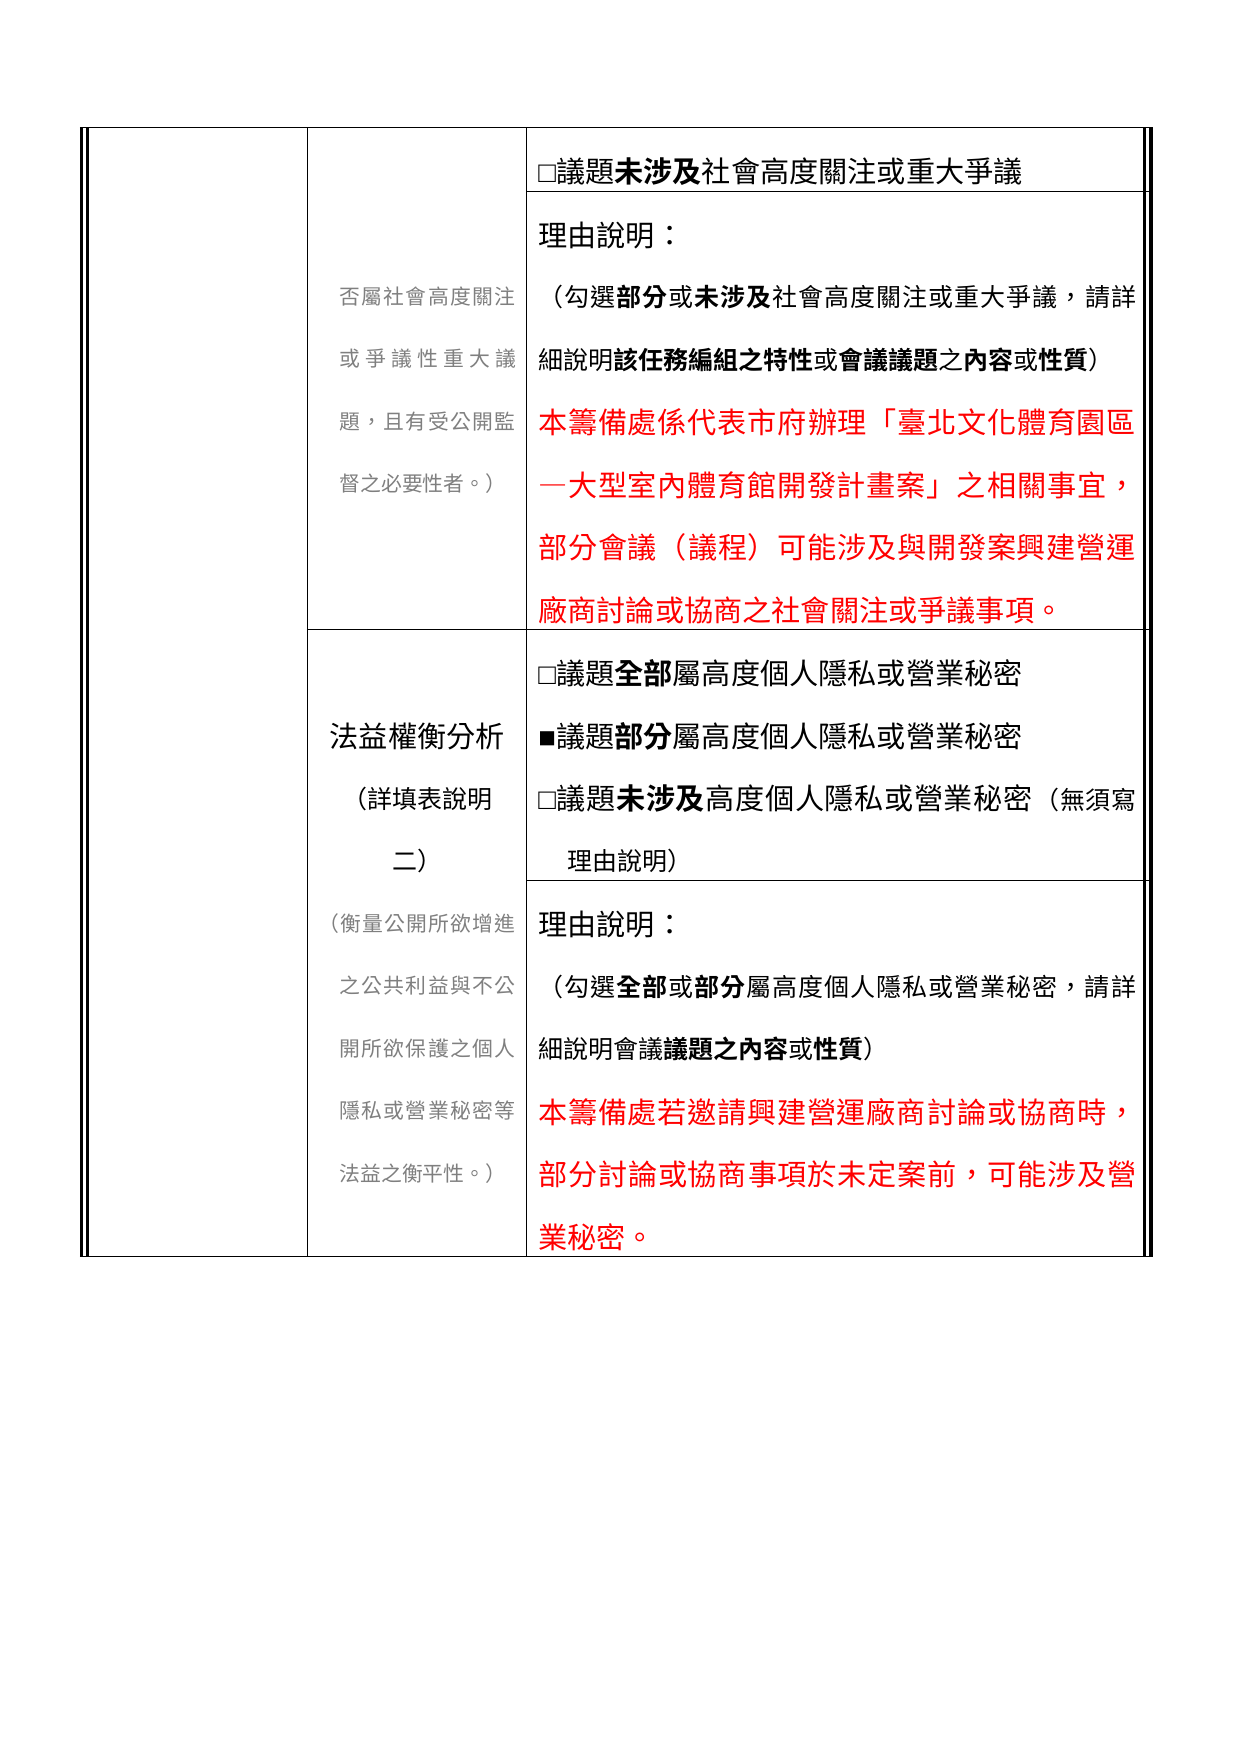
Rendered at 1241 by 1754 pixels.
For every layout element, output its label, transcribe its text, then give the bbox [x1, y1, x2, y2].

table_cell [89, 128, 307, 1256]
table_cell 法益權衡分析 （詳填表說明二） （衡量公開所欲增進之公共利益與不公開所欲保護之個人隱私或營業秘密等法益之衡平性。） [308, 630, 526, 1256]
table_cell □議題全部屬高度個人隱私或營業秘密 ■議題部分屬高度個人隱私或營業秘密 □議題未涉及高度個人隱私或營業秘密（無須寫理由說明） [527, 630, 1143, 880]
table_cell 否屬社會高度關注或爭議性重大議題，且有受公開監督之必要性者。） [308, 128, 526, 629]
table_cell 理由說明： （勾選部分或未涉及社會高度關注或重大爭議，請詳細說明該任務編組之特性或會議議題之內容或性質） 本籌備處係代表市府辦理「臺北文化體育園區—大型室內體育館開發計畫案」之相關事宜，部分會議（議程）可能涉及與開發案興建營運廠商討論或協商之社會關注或爭議事項。 [527, 192, 1143, 629]
table_cell 理由說明： （勾選全部或部分屬高度個人隱私或營業秘密，請詳細說明會議議題之內容或性質） 本籌備處若邀請興建營運廠商討論或協商時，部分討論或協商事項於未定案前，可能涉及營業秘密。 [527, 881, 1143, 1256]
table_cell □議題未涉及社會高度關注或重大爭議 [527, 128, 1143, 191]
